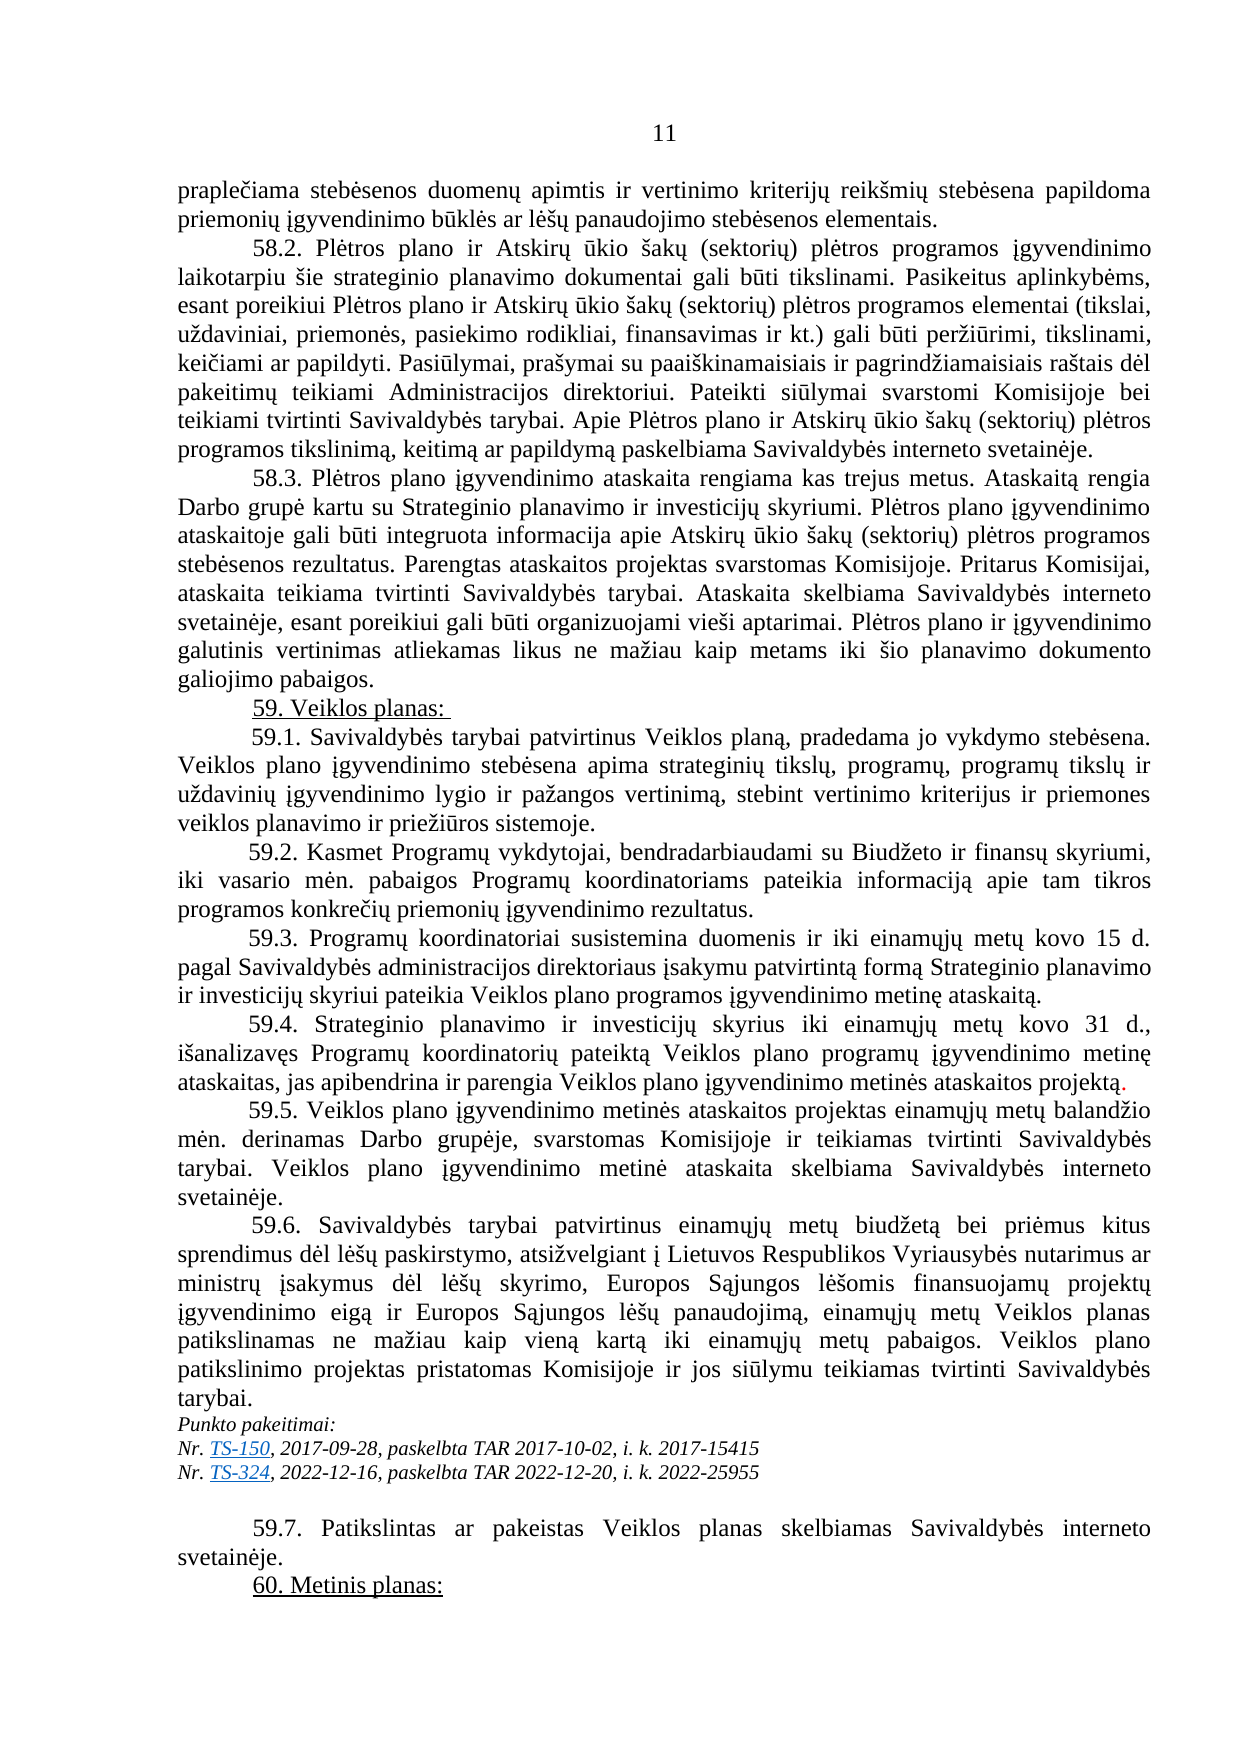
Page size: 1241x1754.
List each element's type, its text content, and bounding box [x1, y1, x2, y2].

text 59.3. Programų koordinatoriai susistemina duomenis ir iki einamųjų metų kovo 15 d. pagal Savivaldybės administracijos direktoriaus įsakymu patvirtintą formą Strateginio planavimo ir investicijų skyriui pateikia Veiklos plano programos įgyvendinimo metinę ataskaitą. [177, 923, 1152, 1009]
text praplečiama stebėsenos duomenų apimtis ir vertinimo kriterijų reikšmių stebėsena papildoma priemonių įgyvendinimo būklės ar lėšų panaudojimo stebėsenos elementais. [177, 176, 1152, 233]
text 59.7. Patikslintas ar pakeistas Veiklos planas skelbiamas Savivaldybės interneto svetainėje. [177, 1513, 1152, 1570]
text Nr. TS-324, 2022-12-16, paskelbta TAR 2022-12-20, i. k. 2022-25955 [177, 1460, 1152, 1484]
text 59.2. Kasmet Programų vykdytojai, bendradarbiaudami su Biudžeto ir finansų skyriumi, iki vasario mėn. pabaigos Programų koordinatoriams pateikia informaciją apie tam tikros programos konkrečių priemonių įgyvendinimo rezultatus. [177, 837, 1152, 923]
text 59.5. Veiklos plano įgyvendinimo metinės ataskaitos projektas einamųjų metų balandžio mėn. derinamas Darbo grupėje, svarstomas Komisijoje ir teikiamas tvirtinti Savivaldybės tarybai. Veiklos plano įgyvendinimo metinė ataskaita skelbiama Savivaldybės interneto svetainėje. [177, 1096, 1152, 1211]
text 59. Veiklos planas: [177, 693, 1152, 722]
text 59.4. Strateginio planavimo ir investicijų skyrius iki einamųjų metų kovo 31 d., išanalizavęs Programų koordinatorių pateiktą Veiklos plano programų įgyvendinimo metinę ataskaitas, jas apibendrina ir parengia Veiklos plano įgyvendinimo metinės ataskaitos projektą. [177, 1009, 1152, 1096]
text 59.6. Savivaldybės tarybai patvirtinus einamųjų metų biudžetą bei priėmus kitus sprendimus dėl lėšų paskirstymo, atsižvelgiant į Lietuvos Respublikos Vyriausybės nutarimus ar ministrų įsakymus dėl lėšų skyrimo, Europos Sąjungos lėšomis finansuojamų projektų įgyvendinimo eigą ir Europos Sąjungos lėšų panaudojimą, einamųjų metų Veiklos planas patikslinamas ne mažiau kaip vieną kartą iki einamųjų metų pabaigos. Veiklos plano patikslinimo projektas pristatomas Komisijoje ir jos siūlymu teikiamas tvirtinti Savivaldybės tarybai. [177, 1211, 1152, 1412]
text Punkto pakeitimai: [177, 1412, 1152, 1436]
text 58.3. Plėtros plano įgyvendinimo ataskaita rengiama kas trejus metus. Ataskaitą rengia Darbo grupė kartu su Strateginio planavimo ir investicijų skyriumi. Plėtros plano įgyvendinimo ataskaitoje gali būti integruota informacija apie Atskirų ūkio šakų (sektorių) plėtros programos stebėsenos rezultatus. Parengtas ataskaitos projektas svarstomas Komisijoje. Pritarus Komisijai, ataskaita teikiama tvirtinti Savivaldybės tarybai. Ataskaita skelbiama Savivaldybės interneto svetainėje, esant poreikiui gali būti organizuojami vieši aptarimai. Plėtros plano ir įgyvendinimo galutinis vertinimas atliekamas likus ne mažiau kaip metams iki šio planavimo dokumento galiojimo pabaigos. [177, 463, 1152, 693]
text 59.1. Savivaldybės tarybai patvirtinus Veiklos planą, pradedama jo vykdymo stebėsena. Veiklos plano įgyvendinimo stebėsena apima strateginių tikslų, programų, programų tikslų ir uždavinių įgyvendinimo lygio ir pažangos vertinimą, stebint vertinimo kriterijus ir priemones veiklos planavimo ir priežiūros sistemoje. [177, 722, 1152, 837]
text 58.2. Plėtros plano ir Atskirų ūkio šakų (sektorių) plėtros programos įgyvendinimo laikotarpiu šie strateginio planavimo dokumentai gali būti tikslinami. Pasikeitus aplinkybėms, esant poreikiui Plėtros plano ir Atskirų ūkio šakų (sektorių) plėtros programos elementai (tikslai, uždaviniai, priemonės, pasiekimo rodikliai, finansavimas ir kt.) gali būti peržiūrimi, tikslinami, keičiami ar papildyti. Pasiūlymai, prašymai su paaiškinamaisiais ir pagrindžiamaisiais raštais dėl pakeitimų teikiami Administracijos direktoriui. Pateikti siūlymai svarstomi Komisijoje bei teikiami tvirtinti Savivaldybės tarybai. Apie Plėtros plano ir Atskirų ūkio šakų (sektorių) plėtros programos tikslinimą, keitimą ar papildymą paskelbiama Savivaldybės interneto svetainėje. [177, 233, 1152, 463]
text 60. Metinis planas: [177, 1570, 1152, 1599]
text Nr. TS-150, 2017-09-28, paskelbta TAR 2017-10-02, i. k. 2017-15415 [177, 1436, 1152, 1460]
